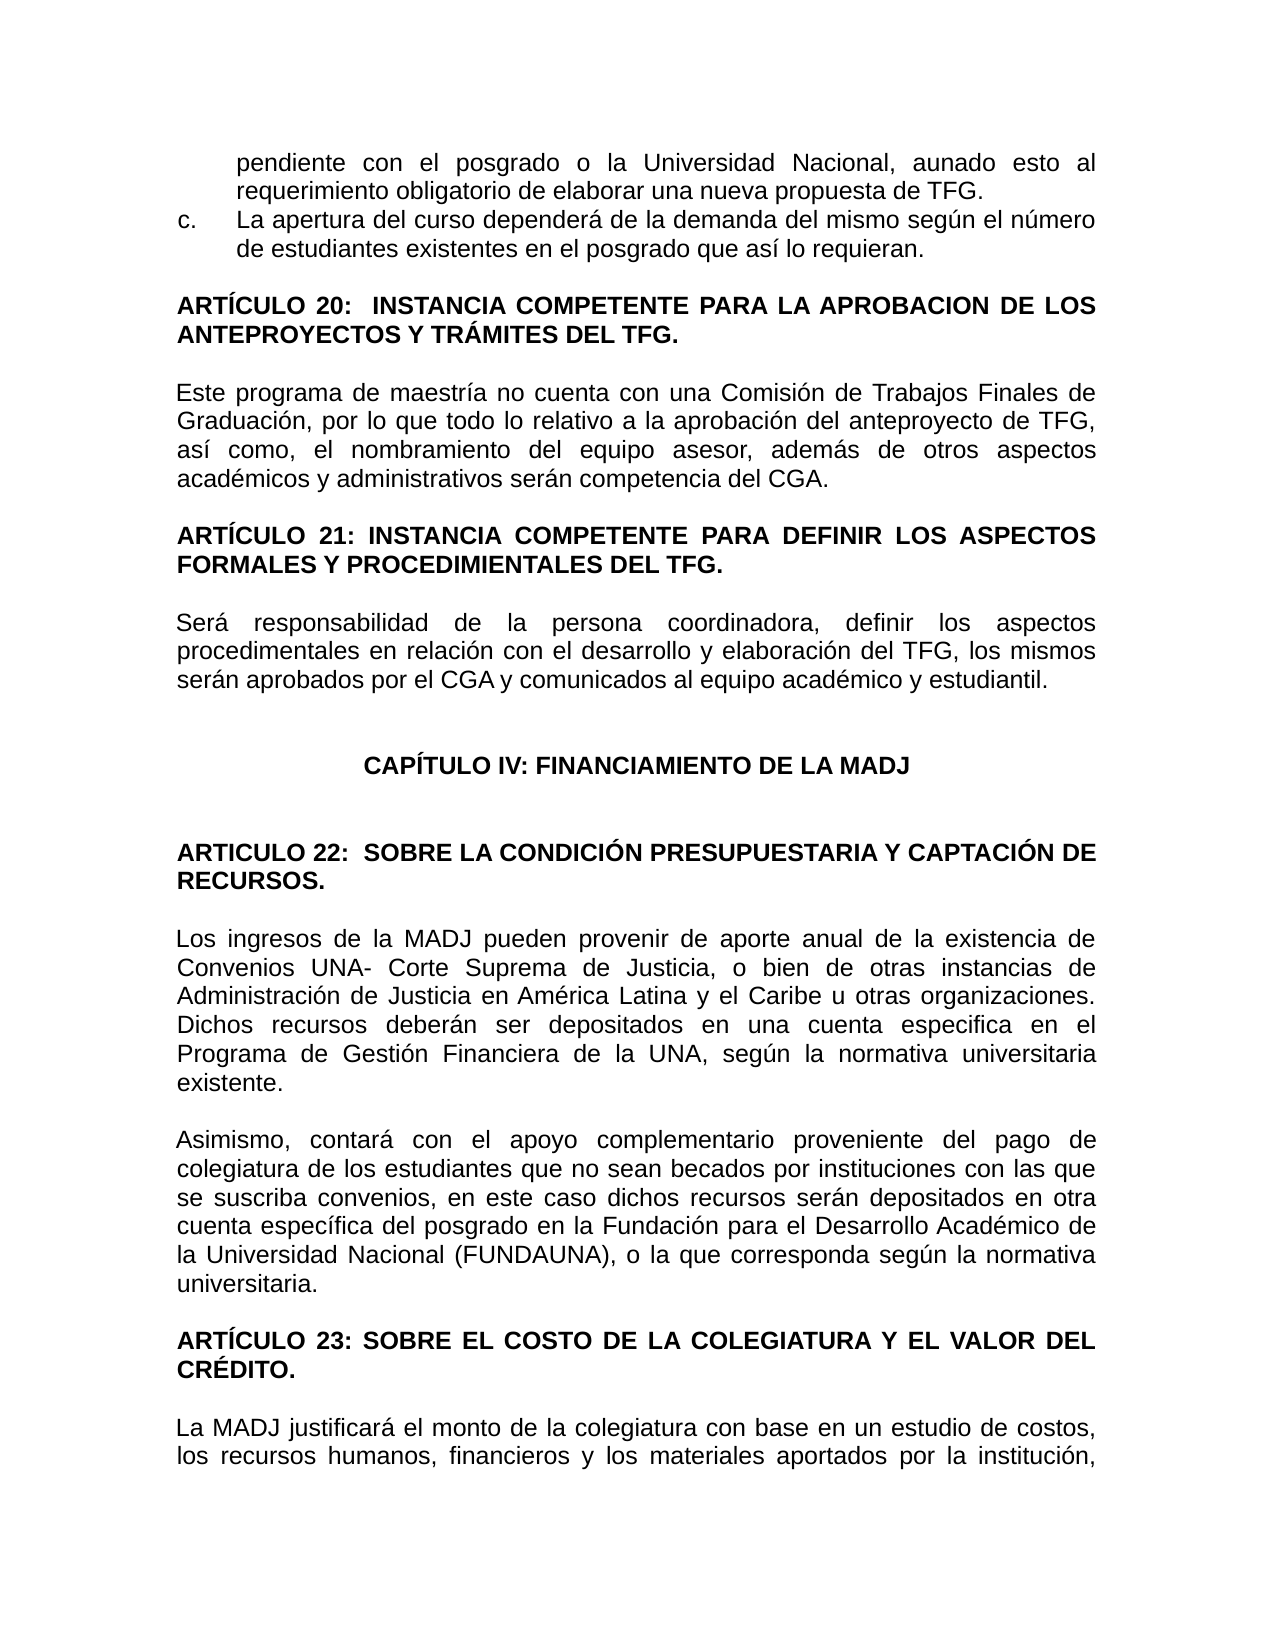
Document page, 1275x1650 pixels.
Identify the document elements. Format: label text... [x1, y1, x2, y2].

subtitle ARTÍCULO 20: INSTANCIA COMPETENTE PARA LA APROBACION DE LOS ANTEPROYECTOS Y TRÁMITES DEL TFG. [177, 291, 1097, 349]
subtitle ARTÍCULO 21: INSTANCIA COMPETENTE PARA DEFINIR LOS ASPECTOS FORMALES Y PROCEDIMIENTALES DEL TFG. [177, 521, 1097, 579]
text Será responsabilidad de la persona coordinadora, definir los aspectos procedimentales en relación con el desarrollo y elaboración del TFG, los mismos serán aprobados por el CGA y comunicados al equipo académico y estudiantil. [176, 608, 1098, 694]
text Este programa de maestría no cuenta con una Comisión de Trabajos Finales de Graduación, por lo que todo lo relativo a la aprobación del anteproyecto de TFG, así como, el nombramiento del equipo asesor, además de otros aspectos académicos y administrativos serán competencia del CGA. [176, 378, 1098, 493]
list pendiente con el posgrado o la Universidad Nacional, aunado esto al requerimiento obligatorio de elaborar una nueva propuesta de TFG. [177, 148, 1097, 205]
list La apertura del curso dependerá de la demanda del mismo según el número de estudiantes existentes en el posgrado que así lo requieran. [177, 205, 1097, 263]
subtitle CAPÍTULO IV: FINANCIAMIENTO DE LA MADJ [177, 751, 1097, 780]
text Los ingresos de la MADJ pueden provenir de aporte anual de la existencia de Convenios UNA- Corte Suprema de Justicia, o bien de otras instancias de Administración de Justicia en América Latina y el Caribe u otras organizaciones. Dichos recursos deberán ser depositados en una cuenta especifica en el Programa de Gestión Financiera de la UNA, según la normativa universitaria existente. [176, 924, 1098, 1096]
text La MADJ justificará el monto de la colegiatura con base en un estudio de costos, los recursos humanos, financieros y los materiales aportados por la institución, [176, 1413, 1098, 1470]
text Asimismo, contará con el apoyo complementario proveniente del pago de colegiatura de los estudiantes que no sean becados por instituciones con las que se suscriba convenios, en este caso dichos recursos serán depositados en otra cuenta específica del posgrado en la Fundación para el Desarrollo Académico de la Universidad Nacional (FUNDAUNA), o la que corresponda según la normativa universitaria. [176, 1125, 1098, 1298]
subtitle ARTÍCULO 23: SOBRE EL COSTO DE LA COLEGIATURA Y EL VALOR DEL CRÉDITO. [177, 1326, 1097, 1384]
subtitle ARTICULO 22: SOBRE LA CONDICIÓN PRESUPUESTARIA Y CAPTACIÓN DE RECURSOS. [177, 838, 1097, 895]
